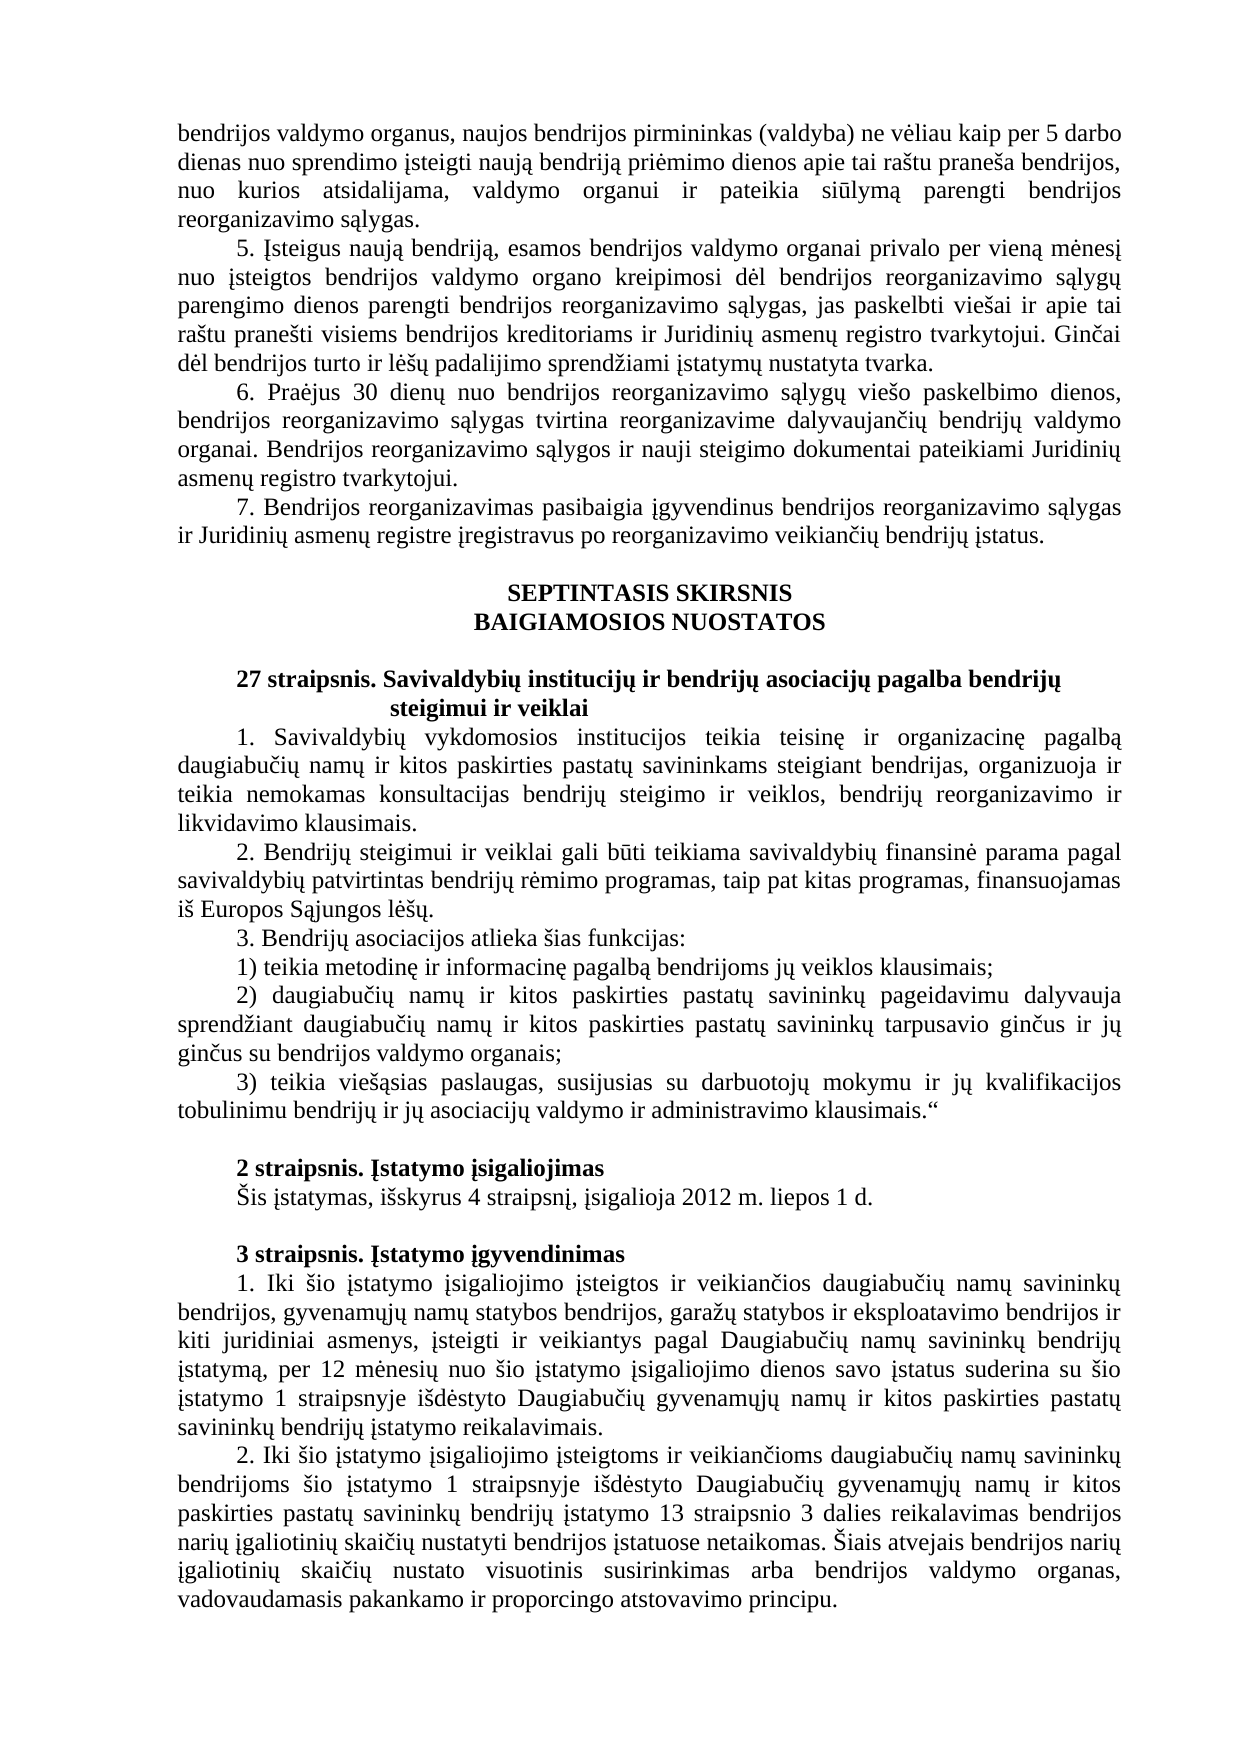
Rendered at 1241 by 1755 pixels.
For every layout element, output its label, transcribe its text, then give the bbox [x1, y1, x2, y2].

text 3) teikia viešąsias paslaugas, susijusias su darbuotojų mokymu ir jų kvalifikacijos tobulinimu bendrijų ir jų asociacijų valdymo ir administravimo klausimais.“ [177, 1067, 1122, 1124]
text 27 straipsnis. Savivaldybių institucijų ir bendrijų asociacijų pagalba bendrijų steigimui ir veiklai [236, 664, 1122, 722]
text BAIGIAMOSIOS NUOSTATOS [177, 607, 1122, 636]
text 6. Praėjus 30 dienų nuo bendrijos reorganizavimo sąlygų viešo paskelbimo dienos, bendrijos reorganizavimo sąlygas tvirtina reorganizavime dalyvaujančių bendrijų valdymo organai. Bendrijos reorganizavimo sąlygos ir nauji steigimo dokumentai pateikiami Juridinių asmenų registro tvarkytojui. [177, 377, 1122, 492]
text SEPTINTASIS SKIRSNIS [177, 578, 1122, 607]
text 2. Bendrijų steigimui ir veiklai gali būti teikiama savivaldybių finansinė parama pagal savivaldybių patvirtintas bendrijų rėmimo programas, taip pat kitas programas, finansuojamas iš Europos Sąjungos lėšų. [177, 837, 1122, 923]
text 2 straipsnis. Įstatymo įsigaliojimas [177, 1153, 1122, 1182]
text 2) daugiabučių namų ir kitos paskirties pastatų savininkų pageidavimu dalyvauja sprendžiant daugiabučių namų ir kitos paskirties pastatų savininkų tarpusavio ginčus ir jų ginčus su bendrijos valdymo organais; [177, 981, 1122, 1067]
text 7. Bendrijos reorganizavimas pasibaigia įgyvendinus bendrijos reorganizavimo sąlygas ir Juridinių asmenų registre įregistravus po reorganizavimo veikiančių bendrijų įstatus. [177, 492, 1122, 549]
text Šis įstatymas, išskyrus 4 straipsnį, įsigalioja 2012 m. liepos 1 d. [177, 1182, 1122, 1211]
text bendrijos valdymo organus, naujos bendrijos pirmininkas (valdyba) ne vėliau kaip per 5 darbo dienas nuo sprendimo įsteigti naują bendriją priėmimo dienos apie tai raštu praneša bendrijos, nuo kurios atsidalijama, valdymo organui ir pateikia siūlymą parengti bendrijos reorganizavimo sąlygas. [177, 118, 1122, 233]
text 1. Savivaldybių vykdomosios institucijos teikia teisinę ir organizacinę pagalbą daugiabučių namų ir kitos paskirties pastatų savininkams steigiant bendrijas, organizuoja ir teikia nemokamas konsultacijas bendrijų steigimo ir veiklos, bendrijų reorganizavimo ir likvidavimo klausimais. [177, 722, 1122, 837]
text 3. Bendrijų asociacijos atlieka šias funkcijas: [177, 923, 1122, 952]
text 3 straipsnis. Įstatymo įgyvendinimas [177, 1239, 1122, 1268]
text 1. Iki šio įstatymo įsigaliojimo įsteigtos ir veikiančios daugiabučių namų savininkų bendrijos, gyvenamųjų namų statybos bendrijos, garažų statybos ir eksploatavimo bendrijos ir kiti juridiniai asmenys, įsteigti ir veikiantys pagal Daugiabučių namų savininkų bendrijų įstatymą, per 12 mėnesių nuo šio įstatymo įsigaliojimo dienos savo įstatus suderina su šio įstatymo 1 straipsnyje išdėstyto Daugiabučių gyvenamųjų namų ir kitos paskirties pastatų savininkų bendrijų įstatymo reikalavimais. [177, 1268, 1122, 1441]
text 2. Iki šio įstatymo įsigaliojimo įsteigtoms ir veikiančioms daugiabučių namų savininkų bendrijoms šio įstatymo 1 straipsnyje išdėstyto Daugiabučių gyvenamųjų namų ir kitos paskirties pastatų savininkų bendrijų įstatymo 13 straipsnio 3 dalies reikalavimas bendrijos narių įgaliotinių skaičių nustatyti bendrijos įstatuose netaikomas. Šiais atvejais bendrijos narių įgaliotinių skaičių nustato visuotinis susirinkimas arba bendrijos valdymo organas, vadovaudamasis pakankamo ir proporcingo atstovavimo principu. [177, 1441, 1122, 1613]
text 5. Įsteigus naują bendriją, esamos bendrijos valdymo organai privalo per vieną mėnesį nuo įsteigtos bendrijos valdymo organo kreipimosi dėl bendrijos reorganizavimo sąlygų parengimo dienos parengti bendrijos reorganizavimo sąlygas, jas paskelbti viešai ir apie tai raštu pranešti visiems bendrijos kreditoriams ir Juridinių asmenų registro tvarkytojui. Ginčai dėl bendrijos turto ir lėšų padalijimo sprendžiami įstatymų nustatyta tvarka. [177, 233, 1122, 377]
text 1) teikia metodinę ir informacinę pagalbą bendrijoms jų veiklos klausimais; [177, 952, 1122, 981]
